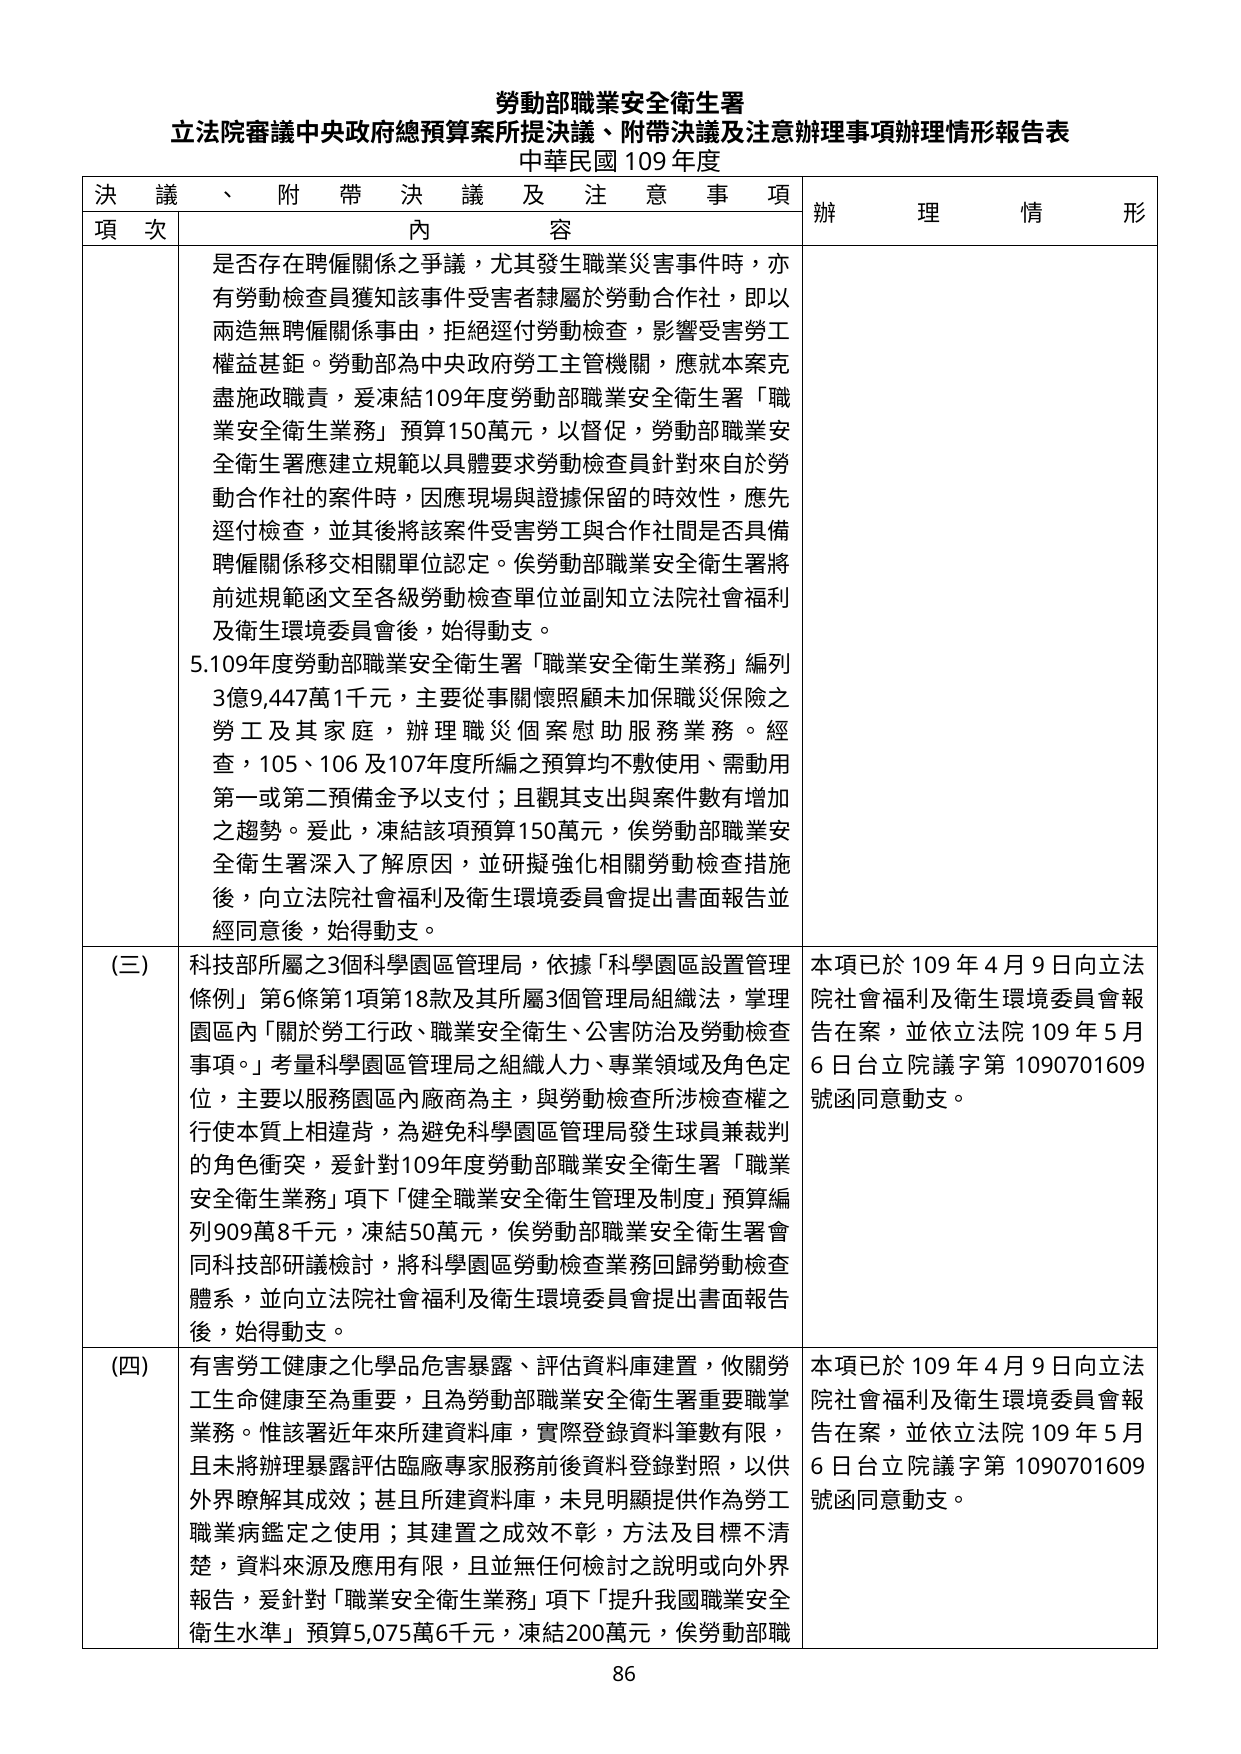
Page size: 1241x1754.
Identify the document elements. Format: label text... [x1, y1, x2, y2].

table_cell 有害勞工健康之化學品危害暴露、評估資料庫建置，攸關勞工生命健康至為重要，且為勞動部職業安全衛生署重要職掌業務。惟該署近年來所建資料庫，實際登錄資料筆數有限，且未將辦理暴露評估臨廠專家服務前後資料登錄對照，以供外界瞭解其成效；甚且所建資料庫，未見明顯提供作為勞工職業病鑑定之使用；其建置之成效不彰，方法及目標不清楚，資料來源及應用有限，且並無任何檢討之說明或向外界報告，爰針對「職業安全衛生業務」項下「提升我國職業安全衛生水準」預算5,075萬6千元，凍結200萬元，俟勞動部職 [179, 1348, 802, 1648]
table_cell 本項已於109年4月9日向立法院社會福利及衛生環境委員會報告在案，並依立法院109年5月6日台立院議字第1090701609號函同意動支。 [803, 947, 1157, 1347]
table_cell 科技部所屬之3個科學園區管理局，依據「科學園區設置管理條例」第6條第1項第18款及其所屬3個管理局組織法，掌理園區內「關於勞工行政、職業安全衛生、公害防治及勞動檢查事項。」考量科學園區管理局之組織人力、專業領域及角色定位，主要以服務園區內廠商為主，與勞動檢查所涉檢查權之行使本質上相違背，為避免科學園區管理局發生球員兼裁判的角色衝突，爰針對109年度勞動部職業安全衛生署「職業安全衛生業務」項下「健全職業安全衛生管理及制度」預算編列909萬8千元，凍結50萬元，俟勞動部職業安全衛生署會同科技部研議檢討，將科學園區勞動檢查業務回歸勞動檢查體系，並向立法院社會福利及衛生環境委員會提出書面報告後，始得動支。 [179, 947, 802, 1347]
table_cell [83, 246, 178, 946]
table_cell (四) [83, 1348, 178, 1648]
table_header 辦理情形 [803, 177, 1157, 245]
table_cell 本項已於109年4月9日向立法院社會福利及衛生環境委員會報告在案，並依立法院109年5月6日台立院議字第1090701609號函同意動支。 [803, 1348, 1157, 1648]
table_header 決議、附帶決議及注意事項 [83, 177, 802, 211]
table_cell [803, 246, 1157, 946]
table_cell 內 容 [179, 212, 802, 245]
table_cell (三) [83, 947, 178, 1347]
table_cell 項次 [83, 212, 178, 245]
table_cell 是否存在聘僱關係之爭議，尤其發生職業災害事件時，亦有勞動檢查員獲知該事件受害者隸屬於勞動合作社，即以兩造無聘僱關係事由，拒絕逕付勞動檢查，影響受害勞工權益甚鉅。勞動部為中央政府勞工主管機關，應就本案克盡施政職責，爰凍結109年度勞動部職業安全衛生署「職業安全衛生業務」預算150萬元，以督促，勞動部職業安全衛生署應建立規範以具體要求勞動檢查員針對來自於勞動合作社的案件時，因應現場與證據保留的時效性，應先逕付檢查，並其後將該案件受害勞工與合作社間是否具備聘僱關係移交相關單位認定。俟勞動部職業安全衛生署將前述規範函文至各級勞動檢查單位並副知立法院社會福利及衛生環境委員會後，始得動支。 5.109年度勞動部職業安全衛生署「職業安全衛生業務」編列3億9,447萬1千元，主要從事關懷照顧未加保職災保險之勞工及其家庭，辦理職災個案慰助服務業務。經查，105、106 及107年度所編之預算均不敷使用、需動用第一或第二預備金予以支付；且觀其支出與案件數有增加之趨勢。爰此，凍結該項預算150萬元，俟勞動部職業安全衛生署深入了解原因，並研擬強化相關勞動檢查措施後，向立法院社會福利及衛生環境委員會提出書面報告並經同意後，始得動支。 [179, 246, 802, 946]
